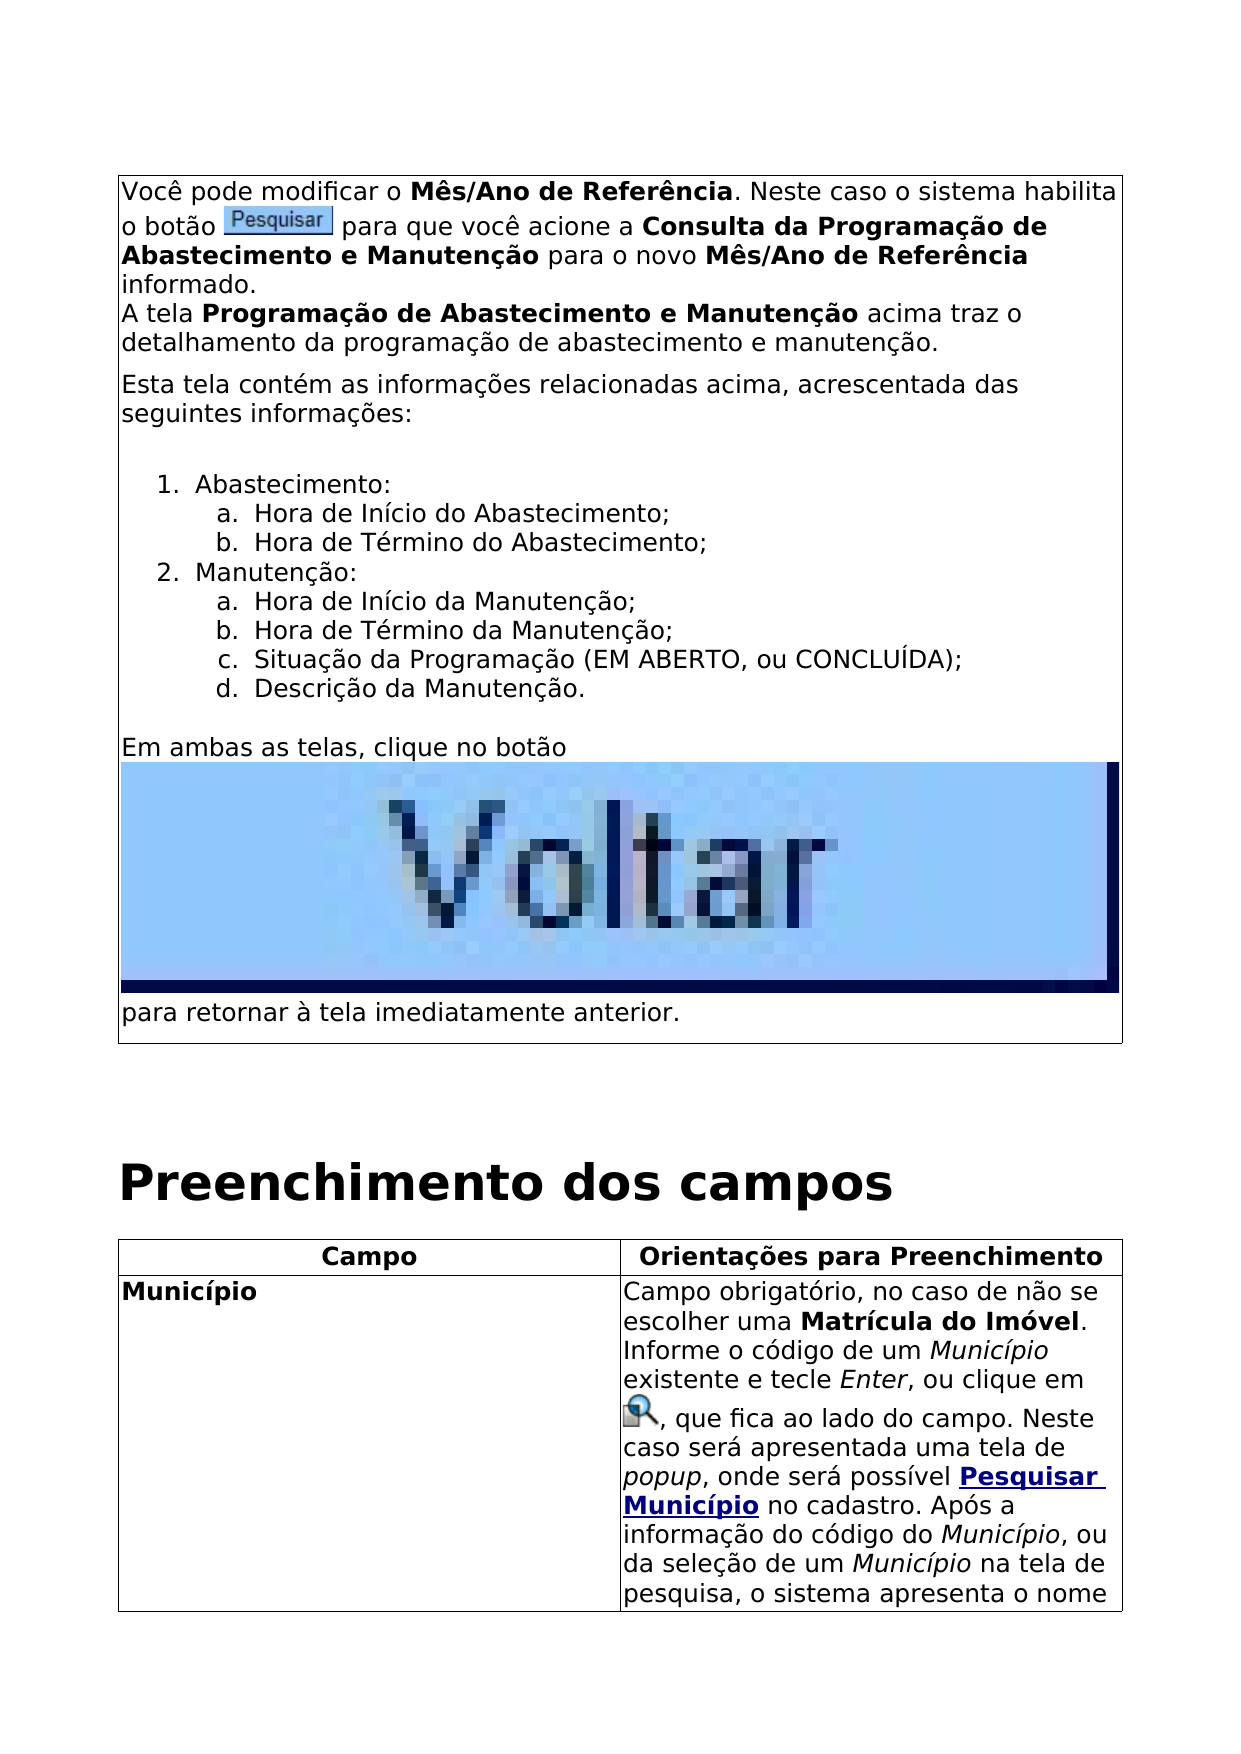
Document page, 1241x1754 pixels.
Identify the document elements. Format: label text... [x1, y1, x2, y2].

table_header Orientações para Preenchimento [621, 1240, 1122, 1274]
picture [121, 762, 1120, 993]
picture [223, 206, 334, 235]
table_header Campo [119, 1240, 620, 1274]
subtitle Preenchimento dos campos [118, 1154, 1122, 1212]
table_cell Município [119, 1276, 620, 1611]
table_cell Campo obrigatório, no caso de não se escolher uma Matrícula do Imóvel. Informe o código de um Município existente e tecle Enter, ou clique em , que fica ao lado do campo. Neste caso será apresentada uma tela de popup, onde será possível Pesquisar Município no cadastro. Após a informação do código do Município, ou da seleção de um Município na tela de pesquisa, o sistema apresenta o nome [621, 1276, 1122, 1611]
picture [622, 1394, 659, 1427]
table_header Você pode modificar o Mês/Ano de Referência. Neste caso o sistema habilita o botão para que você acione a Consulta da Programação de Abastecimento e Manutenção para o novo Mês/Ano de Referência informado. A tela Programação de Abastecimento e Manutenção acima traz o detalhamento da programação de abastecimento e manutenção. Esta tela contém as informações relacionadas acima, acrescentada das seguintes informações: Abastecimento: Hora de Início do Abastecimento; Hora de Término do Abastecimento; Manutenção: Hora de Início da Manutenção; Hora de Término da Manutenção; Situação da Programação (EM ABERTO, ou CONCLUÍDA); Descrição da Manutenção. Em ambas as telas, clique no botão para retornar à tela imediatamente anterior. [119, 176, 1122, 1043]
